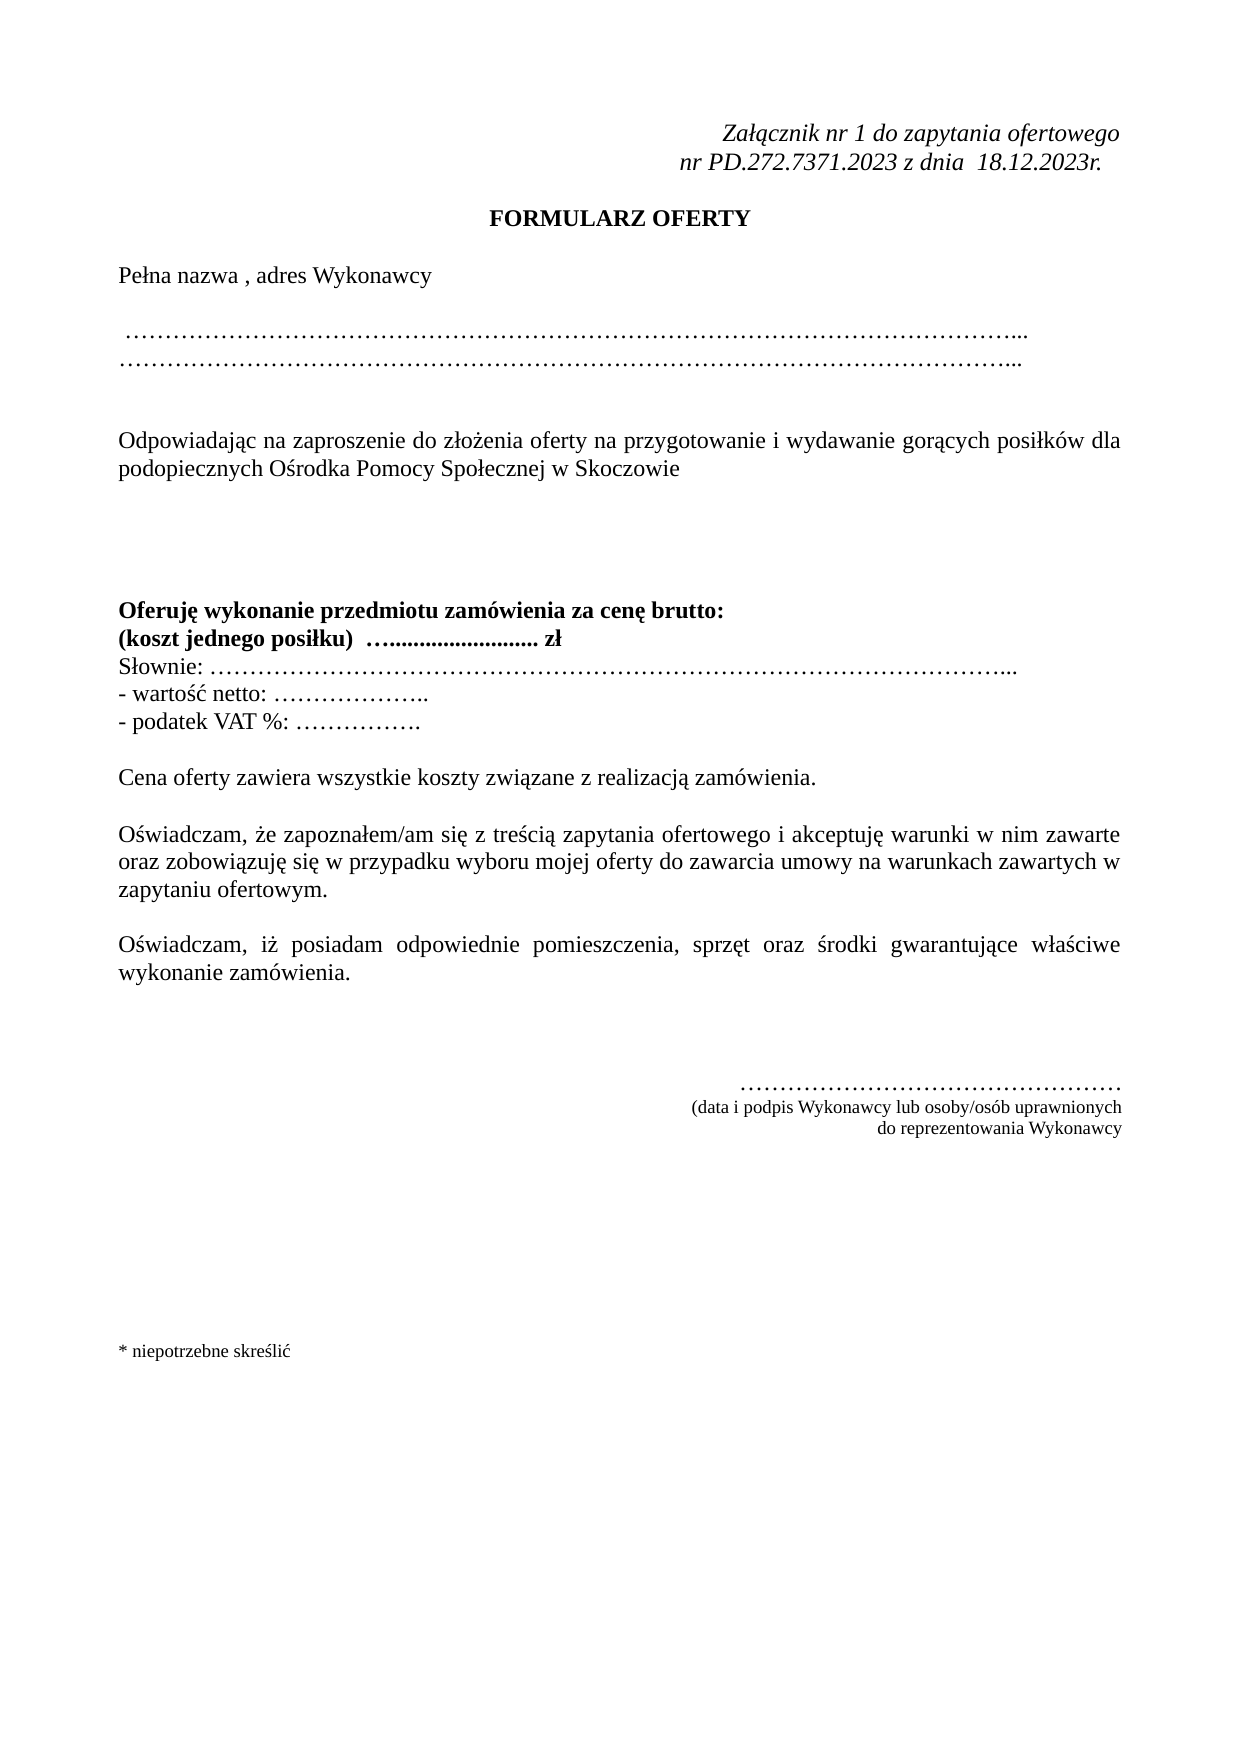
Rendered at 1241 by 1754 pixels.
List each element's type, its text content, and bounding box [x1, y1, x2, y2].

text Pełna nazwa , adres Wykonawcy [118, 261, 1122, 288]
text …………………………………………………………………………………………………... [118, 343, 1122, 371]
text Odpowiadając na zaproszenie do złożenia oferty na przygotowanie i wydawanie gorących posiłków dla podopiecznych Ośrodka Pomocy Społecznej w Skoczowie [118, 426, 1122, 482]
text * niepotrzebne skreślić [118, 1340, 1122, 1362]
text Oświadczam, iż posiadam odpowiednie pomieszczenia, sprzęt oraz środki gwarantujące właściwe wykonanie zamówienia. [118, 930, 1122, 985]
text Słownie: ………………………………………………………………………………………... [118, 652, 1122, 679]
text Cena oferty zawiera wszystkie koszty związane z realizacją zamówienia. [118, 763, 1122, 791]
text Oferuję wykonanie przedmiotu zamówienia za cenę brutto: [118, 597, 1122, 624]
text - podatek VAT %: ……………. [118, 707, 1122, 734]
text (data i podpis Wykonawcy lub osoby/osób uprawnionych [118, 1096, 1122, 1117]
text Załącznik nr 1 do zapytania ofertowego [118, 118, 1122, 147]
text nr PD.272.7371.2023 z dnia 18.12.2023r. [561, 147, 1122, 176]
text Oświadczam, że zapoznałem/am się z treścią zapytania ofertowego i akceptuję warunki w nim zawarte oraz zobowiązuję się w przypadku wyboru mojej oferty do zawarcia umowy na warunkach zawartych w zapytaniu ofertowym. [118, 820, 1122, 902]
text FORMULARZ OFERTY [118, 204, 1122, 232]
text (koszt jednego posiłku) …......................... zł [118, 624, 1122, 652]
text - wartość netto: ……………….. [118, 679, 1122, 707]
text ………………………………………… [118, 1068, 1122, 1096]
text …………………………………………………………………………………………………... [118, 316, 1122, 343]
text do reprezentowania Wykonawcy [118, 1117, 1122, 1139]
